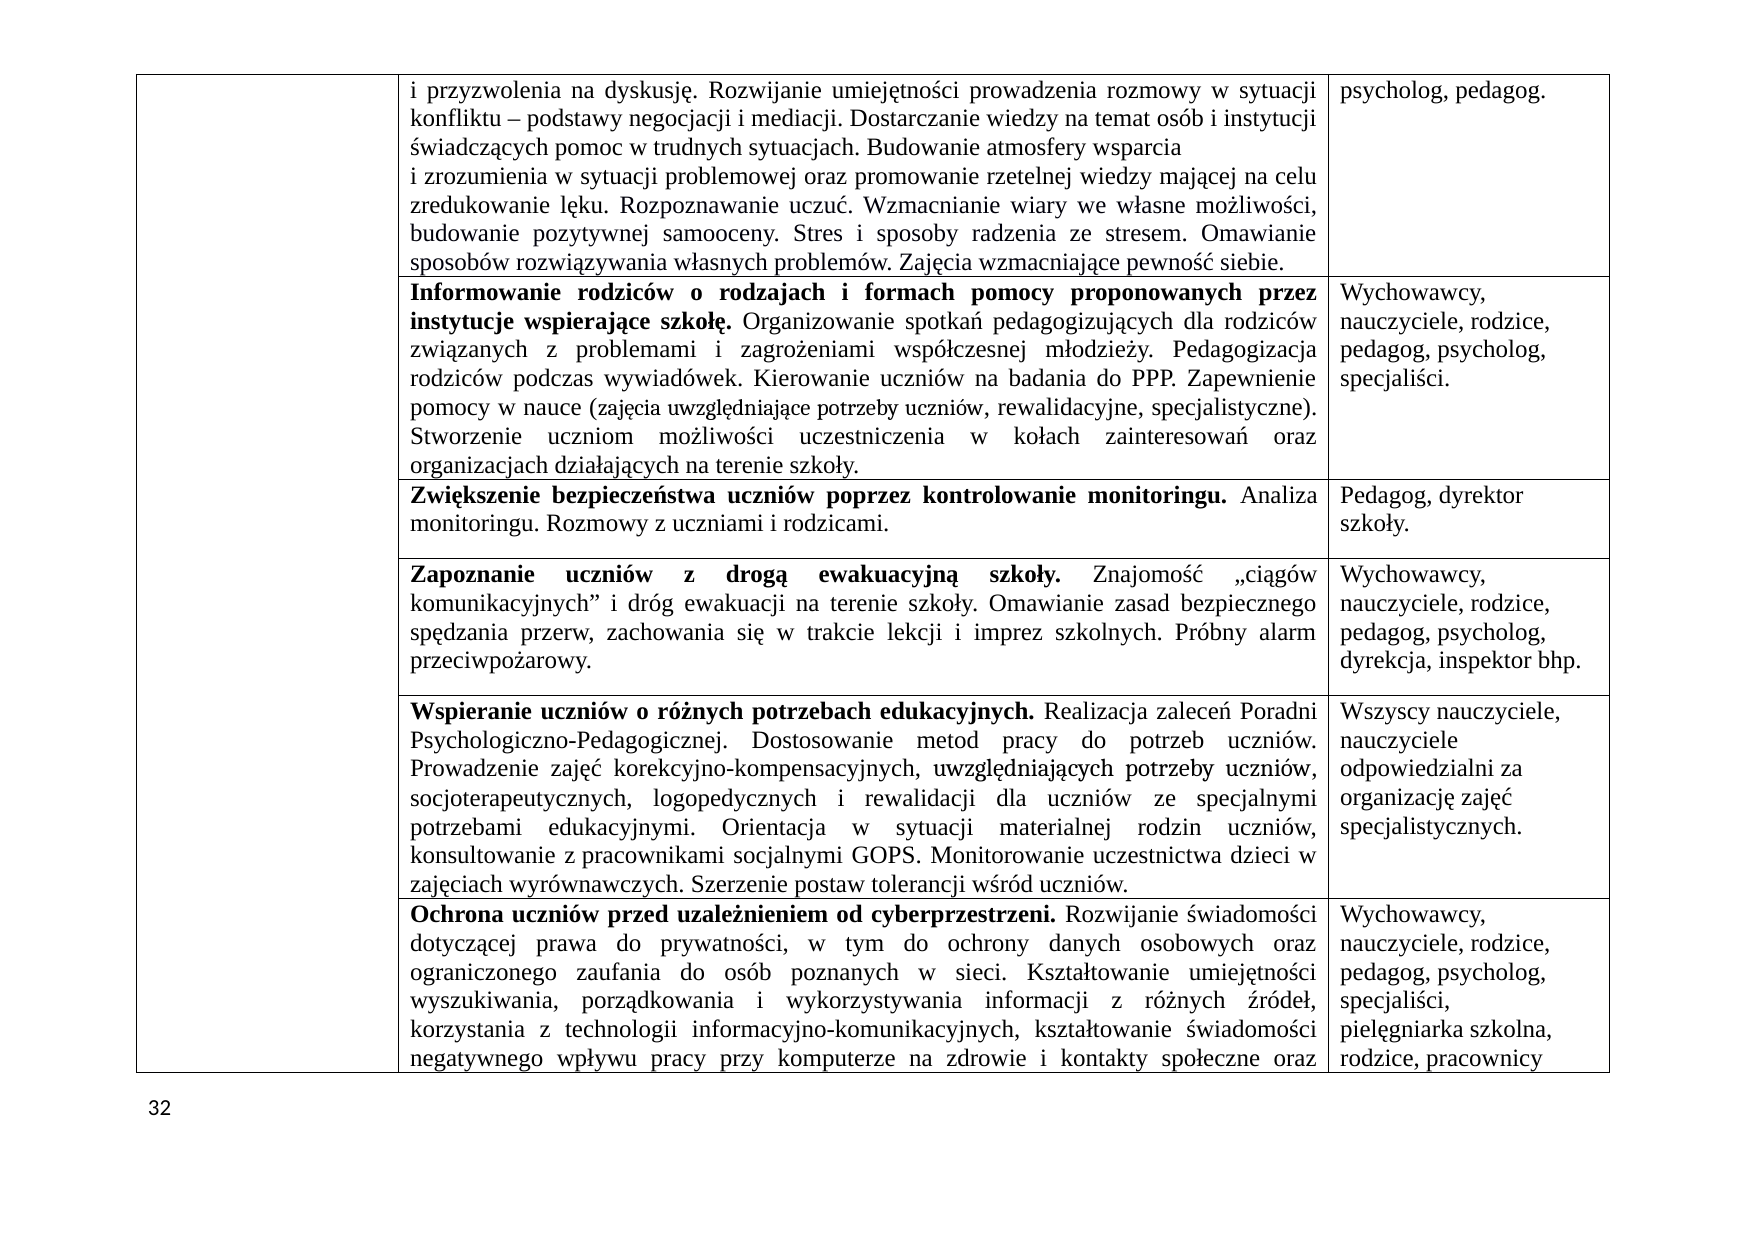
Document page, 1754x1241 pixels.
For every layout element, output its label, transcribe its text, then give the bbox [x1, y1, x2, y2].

table_cell i przyzwolenia na dyskusję. Rozwijanie umiejętności prowadzenia rozmowy w sytuacji konfliktu – podstawy negocjacji i mediacji. Dostarczanie wiedzy na temat osób i instytucji świadczących pomoc w trudnych sytuacjach. Budowanie atmosfery wsparcia i zrozumienia w sytuacji problemowej oraz promowanie rzetelnej wiedzy mającej na celu zredukowanie lęku. Rozpoznawanie uczuć. Wzmacnianie wiary we własne możliwości, budowanie pozytywnej samooceny. Stres i sposoby radzenia ze stresem. Omawianie sposobów rozwiązywania własnych problemów. Zajęcia wzmacniające pewność siebie. [399, 75, 1328, 276]
table_cell Zwiększenie bezpieczeństwa uczniów poprzez kontrolowanie monitoringu. Analiza monitoringu. Rozmowy z uczniami i rodzicami. [399, 480, 1328, 558]
table_cell Zapoznanie uczniów z drogą ewakuacyjną szkoły. Znajomość „ciągów komunikacyjnych” i dróg ewakuacji na terenie szkoły. Omawianie zasad bezpiecznego spędzania przerw, zachowania się w trakcie lekcji i imprez szkolnych. Próbny alarm przeciwpożarowy. [399, 559, 1328, 695]
table_cell Wychowawcy, nauczyciele, rodzice, pedagog, psycholog, dyrekcja, inspektor bhp. [1329, 559, 1609, 695]
table_cell psycholog, pedagog. [1329, 75, 1609, 276]
table_cell Wychowawcy, nauczyciele, rodzice, pedagog, psycholog, specjaliści. [1329, 277, 1609, 479]
table_cell Ochrona uczniów przed uzależnieniem od cyberprzestrzeni. Rozwijanie świadomości dotyczącej prawa do prywatności, w tym do ochrony danych osobowych oraz ograniczonego zaufania do osób poznanych w sieci. Kształtowanie umiejętności wyszukiwania, porządkowania i wykorzystywania informacji z różnych źródeł, korzystania z technologii informacyjno-komunikacyjnych, kształtowanie świadomości negatywnego wpływu pracy przy komputerze na zdrowie i kontakty społeczne oraz [399, 899, 1328, 1072]
table_cell Wspieranie uczniów o różnych potrzebach edukacyjnych. Realizacja zaleceń Poradni Psychologiczno-Pedagogicznej. Dostosowanie metod pracy do potrzeb uczniów. Prowadzenie zajęć korekcyjno-kompensacyjnych, uwzględniających potrzeby uczniów, socjoterapeutycznych, logopedycznych i rewalidacji dla uczniów ze specjalnymi potrzebami edukacyjnymi. Orientacja w sytuacji materialnej rodzin uczniów, konsultowanie z pracownikami socjalnymi GOPS. Monitorowanie uczestnictwa dzieci w zajęciach wyrównawczych. Szerzenie postaw tolerancji wśród uczniów. [399, 696, 1328, 898]
table_cell Wszyscy nauczyciele, nauczyciele odpowiedzialni za organizację zajęć specjalistycznych. [1329, 696, 1609, 898]
table_cell Informowanie rodziców o rodzajach i formach pomocy proponowanych przez instytucje wspierające szkołę. Organizowanie spotkań pedagogizujących dla rodziców związanych z problemami i zagrożeniami współczesnej młodzieży. Pedagogizacja rodziców podczas wywiadówek. Kierowanie uczniów na badania do PPP. Zapewnienie pomocy w nauce (zajęcia uwzględniające potrzeby uczniów, rewalidacyjne, specjalistyczne). Stworzenie uczniom możliwości uczestniczenia w kołach zainteresowań oraz organizacjach działających na terenie szkoły. [399, 277, 1328, 479]
table_cell Pedagog, dyrektor szkoły. [1329, 480, 1609, 558]
table_cell Wychowawcy, nauczyciele, rodzice, pedagog, psycholog, specjaliści, pielęgniarka szkolna, rodzice, pracownicy [1329, 899, 1609, 1072]
table_cell [137, 75, 398, 1072]
